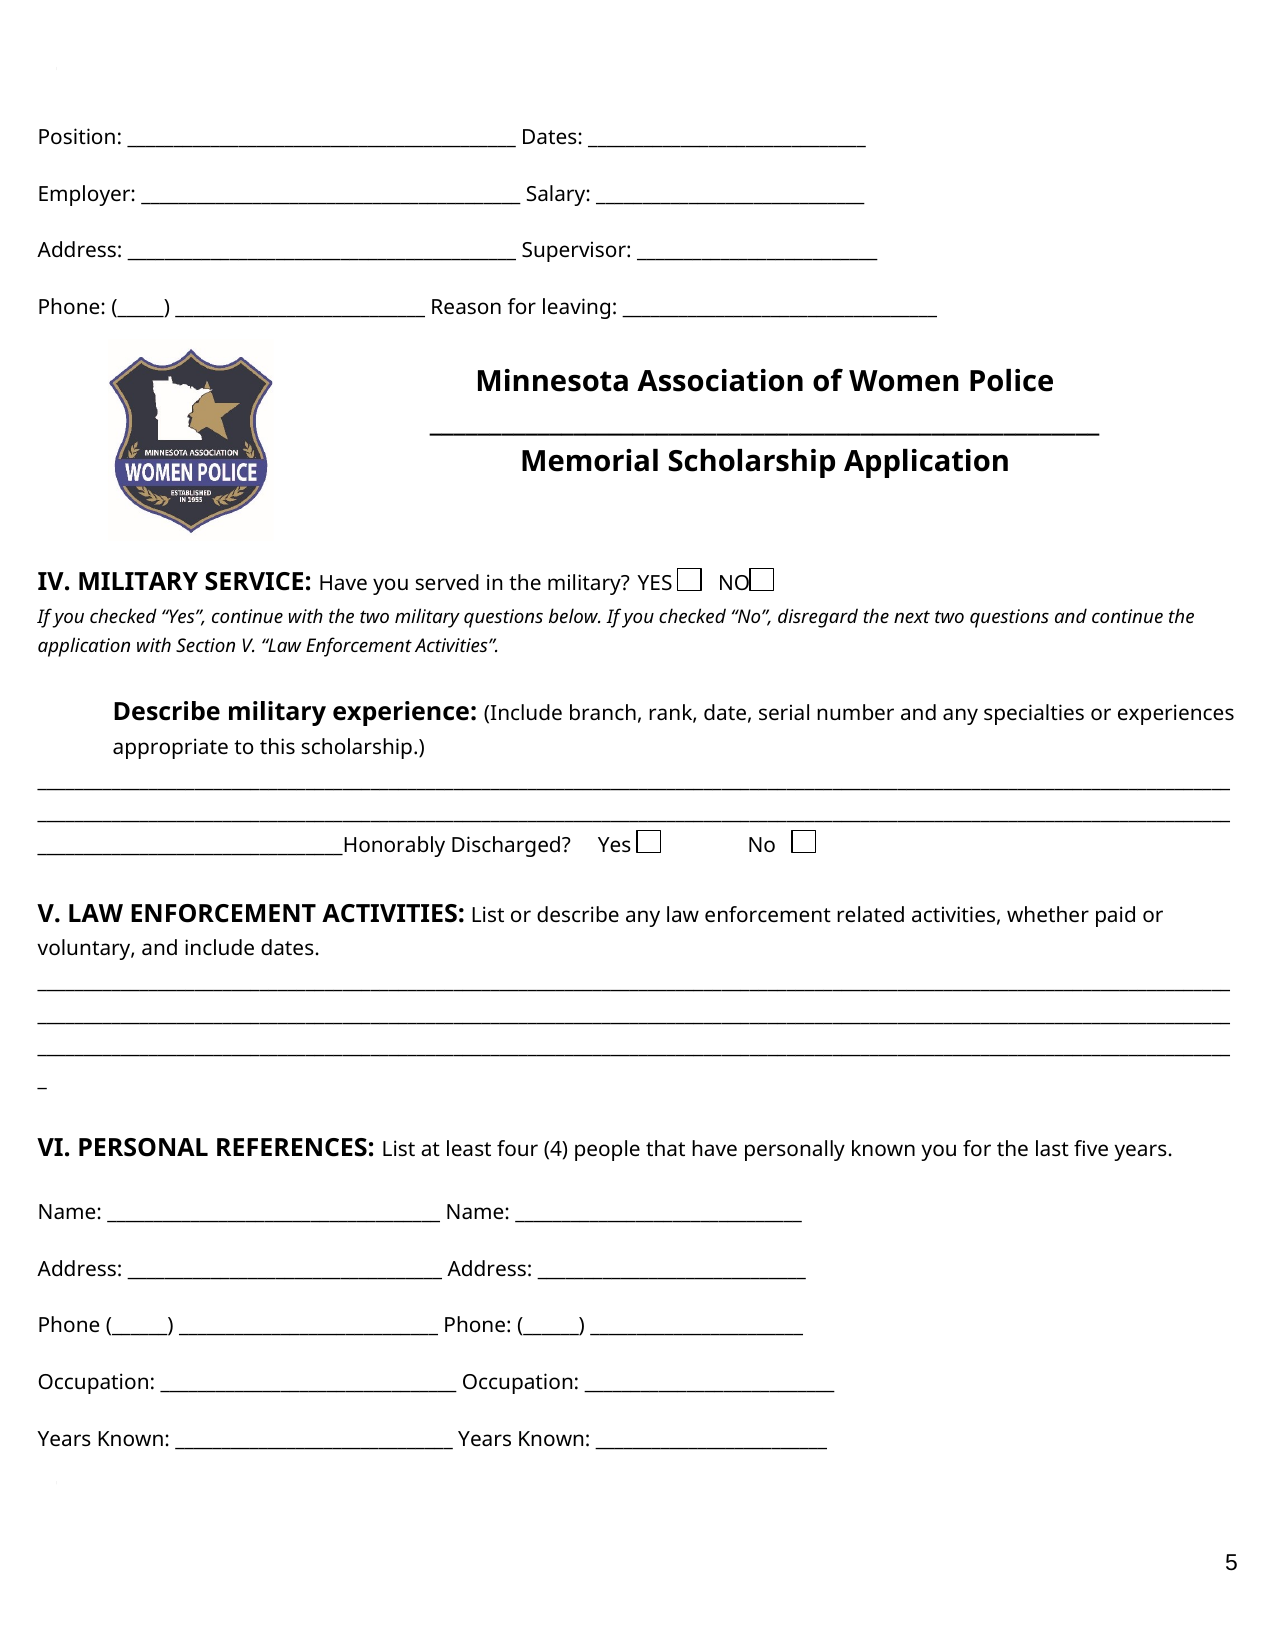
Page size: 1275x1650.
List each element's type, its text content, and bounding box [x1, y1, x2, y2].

text VI. PERSONAL REFERENCES: List at least four (4) people that have personally known you for the last five years. [37, 1129, 1237, 1163]
text Employer: _________________________________________ Salary: _____________________________ [37, 179, 1237, 207]
text Address: __________________________________ Address: _____________________________ [37, 1254, 1237, 1282]
text ___________________________________________________________________________________________________________________________________________________________________________________________________________________________________________________________________________________________________Honorably Discharged? Yes No [37, 765, 1237, 858]
picture [107, 339, 274, 541]
text Position: __________________________________________ Dates: ______________________________ [37, 122, 1237, 150]
text Memorial Scholarship Application [274, 440, 1237, 479]
text Phone (______) ____________________________ Phone: (______) _______________________ [37, 1311, 1237, 1339]
text Occupation: ________________________________ Occupation: ___________________________ [37, 1367, 1237, 1396]
text IV. MILITARY SERVICE: Have you served in the military? YES NO [37, 564, 1237, 598]
text ____________________________________________________________________________________________________________________________________________________________________________________________________________________________________________________________________________________________________________________________________________________________________________________________________ [37, 966, 1237, 1092]
text V. LAW ENFORCEMENT ACTIVITIES: List or describe any law enforcement related activities, whether paid or voluntary, and include dates. [37, 895, 1237, 962]
text Describe military experience: (Include branch, rank, date, serial number and any specialties or experiences appropriate to this scholarship.) [112, 694, 1237, 761]
text ________________________________________________________ [274, 400, 1237, 440]
text [37, 361, 107, 400]
text [37, 440, 107, 479]
text [37, 400, 107, 440]
text If you checked “Yes”, continue with the two military questions below. If you checked “No”, disregard the next two questions and continue the application with Section V. “Law Enforcement Activities”. [37, 603, 1237, 658]
text Address: __________________________________________ Supervisor: __________________________ [37, 236, 1237, 264]
text Phone: (_____) ___________________________ Reason for leaving: __________________________________ [37, 292, 1237, 321]
text Years Known: ______________________________ Years Known: _________________________ [37, 1424, 1237, 1453]
text Name: ____________________________________ Name: _______________________________ [37, 1197, 1237, 1225]
text Minnesota Association of Women Police [274, 361, 1237, 400]
